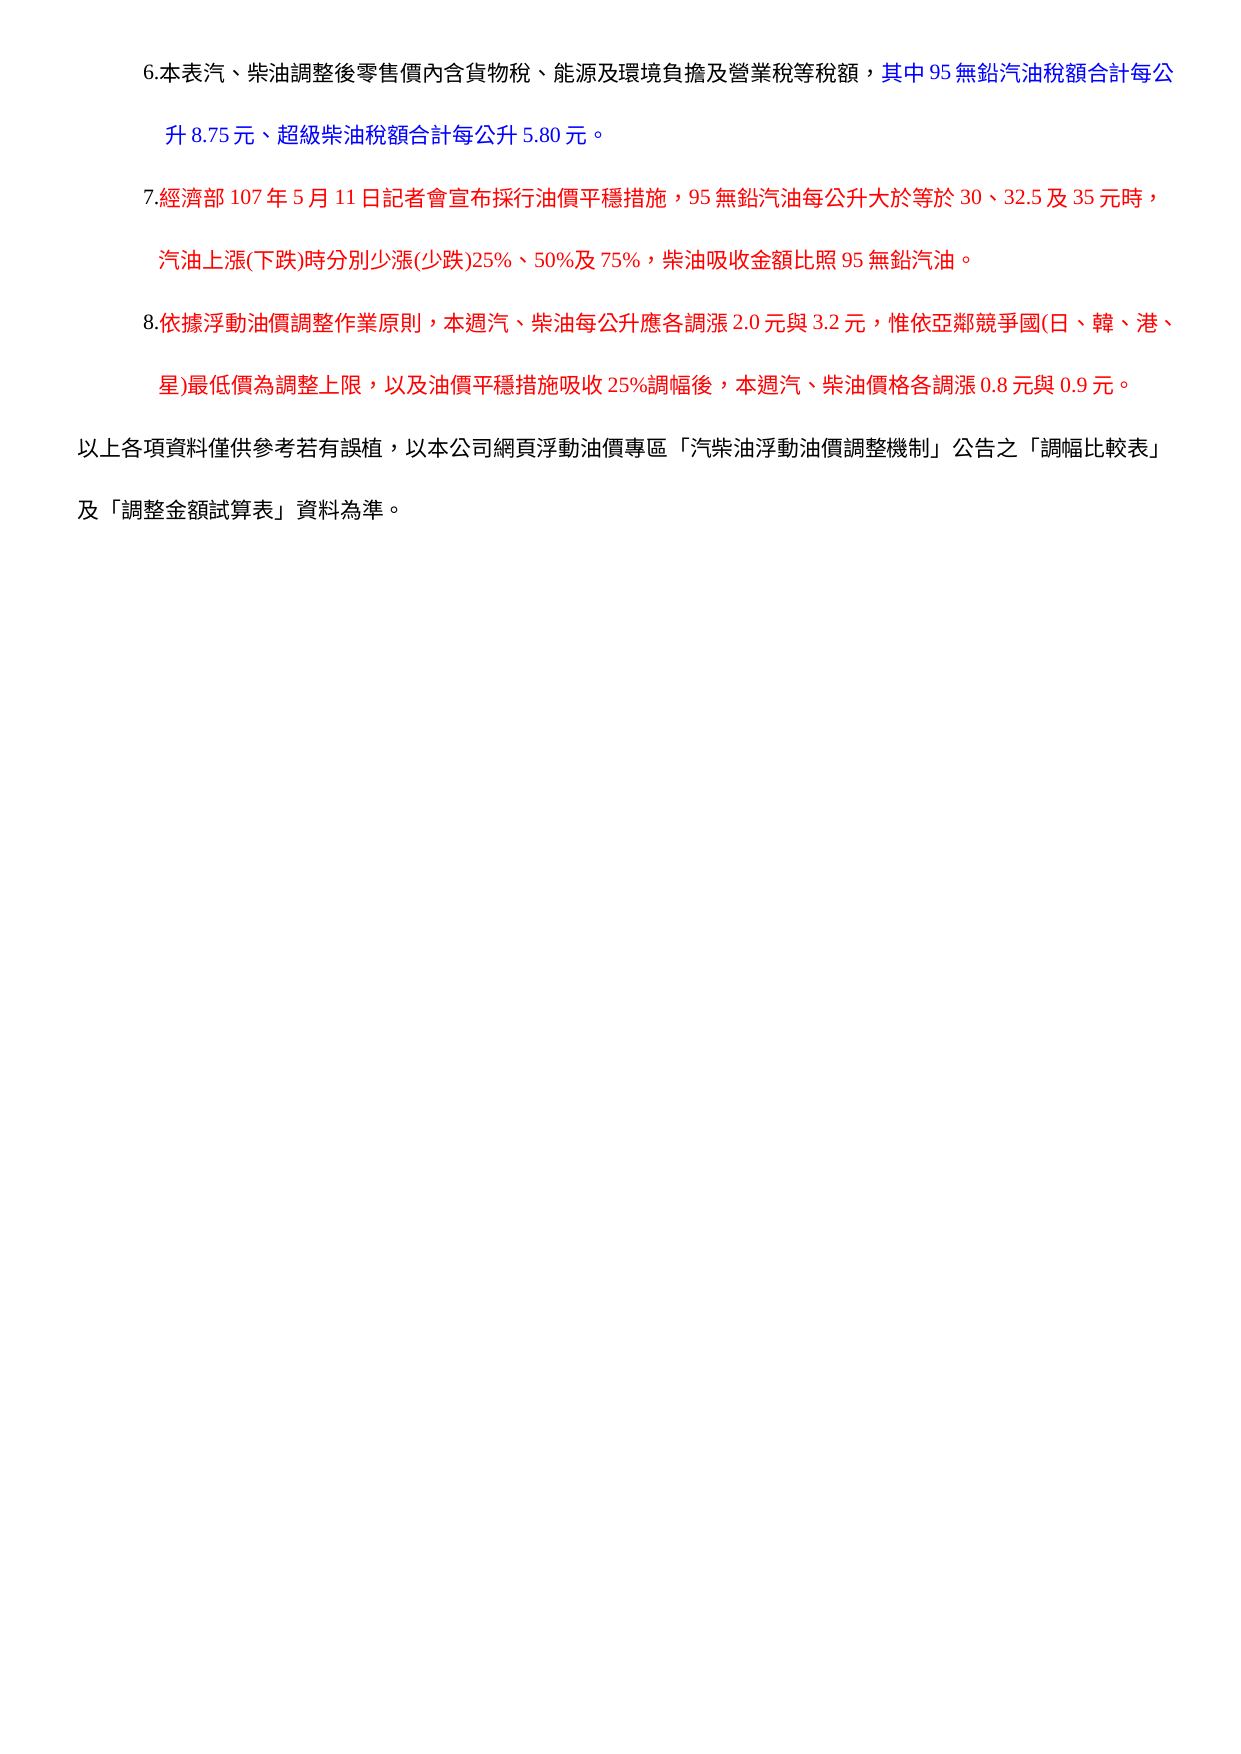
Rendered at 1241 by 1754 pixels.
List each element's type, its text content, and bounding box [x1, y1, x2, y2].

text 7.經濟部107年5月11日記者會宣布採行油價平穩措施，95無鉛汽油每公升大於等於30、32.5及35元時，汽油上漲(下跌)時分別少漲(少跌)25%、50%及75%，柴油吸收金額比照95無鉛汽油。 [143, 155, 1175, 280]
text 6.本表汽、柴油調整後零售價內含貨物稅、能源及環境負擔及營業稅等稅額，其中95無鉛汽油稅額合計每公升8.75元、超級柴油稅額合計每公升5.80元。 [143, 30, 1175, 155]
text 8.依據浮動油價調整作業原則，本週汽、柴油每公升應各調漲2.0元與3.2元，惟依亞鄰競爭國(日、韓、港、星)最低價為調整上限，以及油價平穩措施吸收25%調幅後，本週汽、柴油價格各調漲0.8元與0.9元。 [143, 280, 1175, 405]
text 以上各項資料僅供參考若有誤植，以本公司網頁浮動油價專區「汽柴油浮動油價調整機制」公告之「調幅比較表」及「調整金額試算表」資料為準。 [77, 405, 1175, 530]
